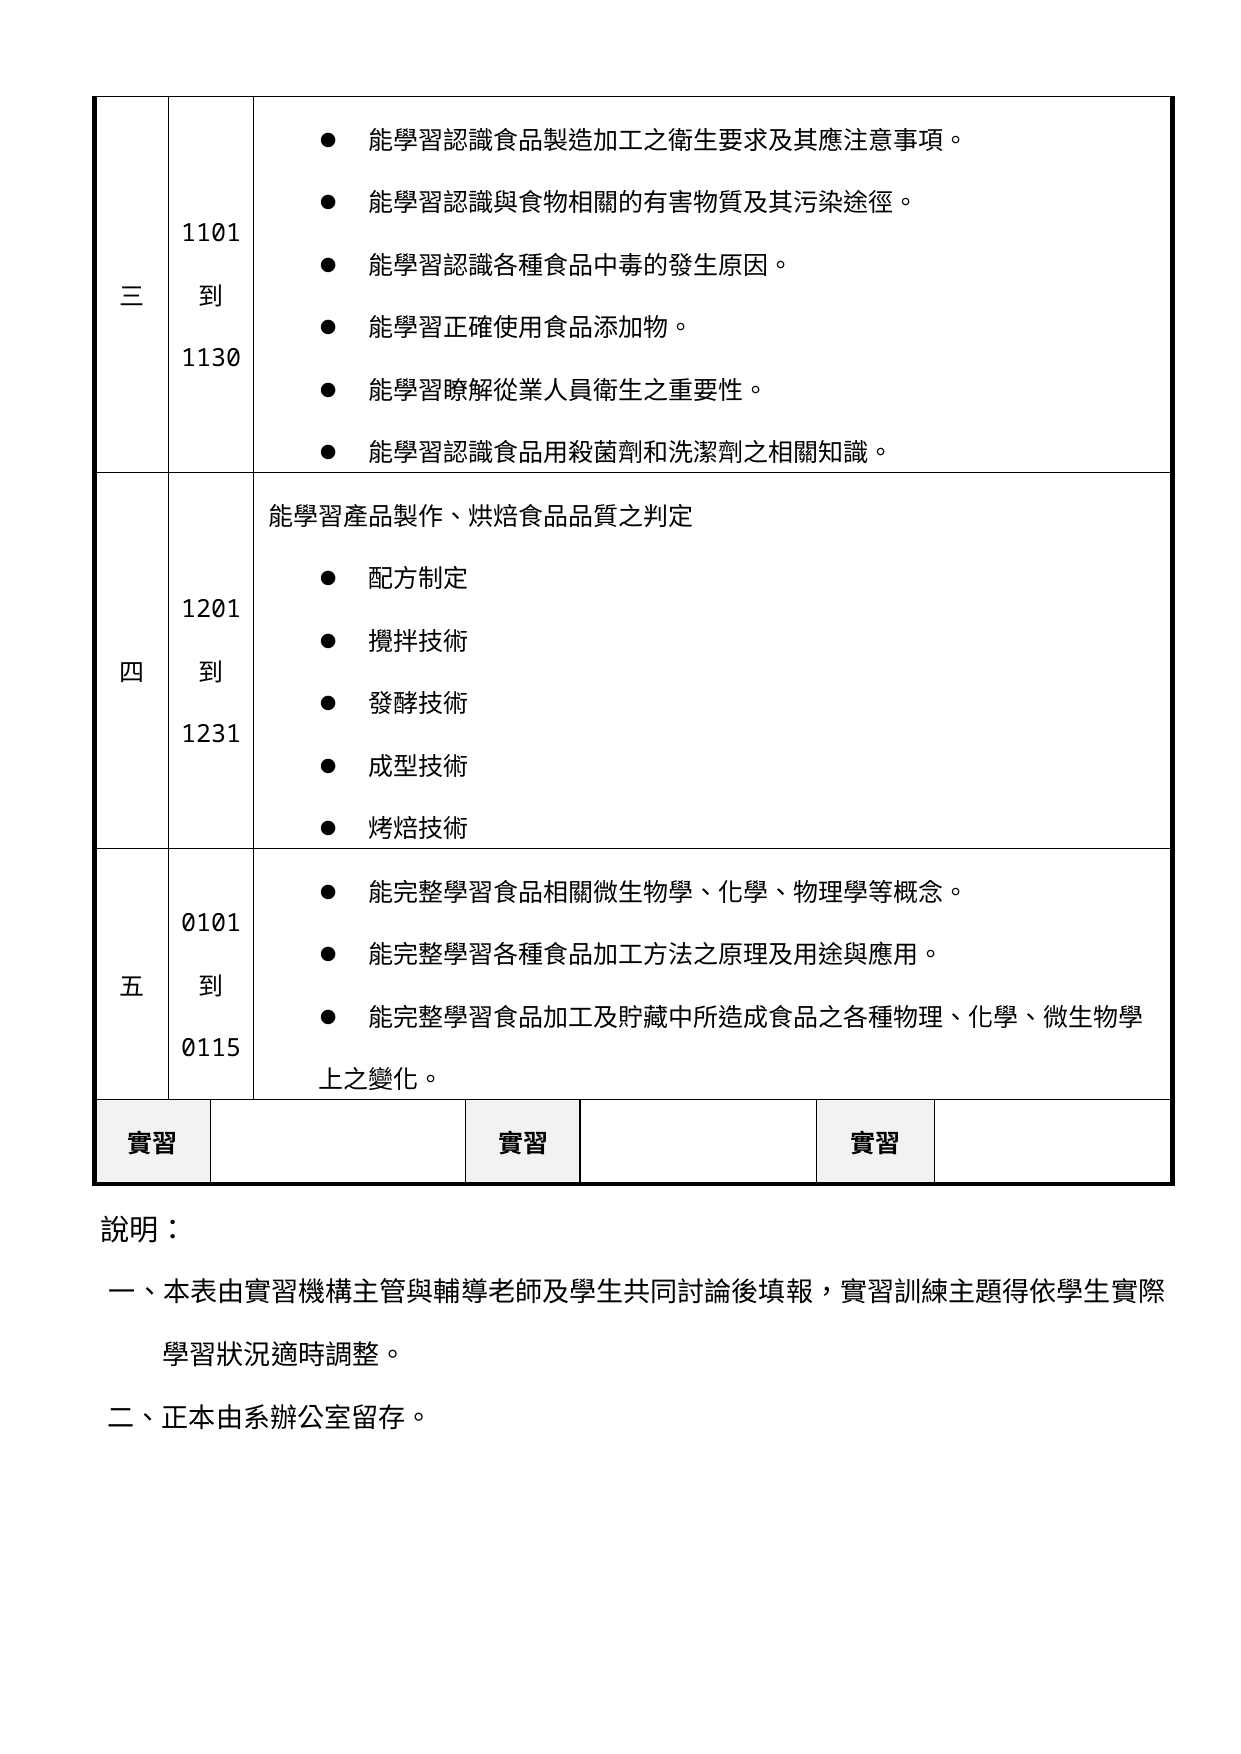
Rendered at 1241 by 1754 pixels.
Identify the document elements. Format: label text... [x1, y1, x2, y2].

table_cell 1201 到 1231 [169, 473, 253, 848]
table_cell [211, 1100, 465, 1182]
table_cell 能學習產品製作、烘焙食品品質之判定 配方制定 攪拌技術 發酵技術 成型技術 烤焙技術 [254, 473, 1170, 848]
table_cell 三 [97, 97, 168, 472]
table_cell 1101 到 1130 [169, 97, 253, 472]
table_cell 實習 學生 [97, 1100, 210, 1182]
table_cell 實習 單位主管 [817, 1100, 934, 1182]
table_cell 五 [97, 849, 168, 1099]
table_cell [935, 1100, 1170, 1182]
text 說明： [100, 1186, 1165, 1249]
table_cell 能學習認識食品製造加工之衛生要求及其應注意事項。 能學習認識與食物相關的有害物質及其污染途徑。 能學習認識各種食品中毒的發生原因。 能學習正確使用食品添加物。 能學習瞭解從業人員衛生之重要性。 能學習認識食品用殺菌劑和洗潔劑之相關知識。 [254, 97, 1170, 472]
table_cell 實習 輔導老師 [466, 1100, 579, 1182]
table_cell 0101 到 0115 [169, 849, 253, 1099]
table_cell 能完整學習食品相關微生物學、化學、物理學等概念。 能完整學習各種食品加工方法之原理及用途與應用。 能完整學習食品加工及貯藏中所造成食品之各種物理、化學、微生物學上之變化。 [254, 849, 1170, 1099]
text 二、正本由系辦公室留存。 [75, 1374, 1165, 1436]
table_cell 四 [97, 473, 168, 848]
table_cell [581, 1100, 816, 1182]
text 一、本表由實習機構主管與輔導老師及學生共同討論後填報，實習訓練主題得依學生實際學習狀況適時調整。 [75, 1249, 1165, 1374]
